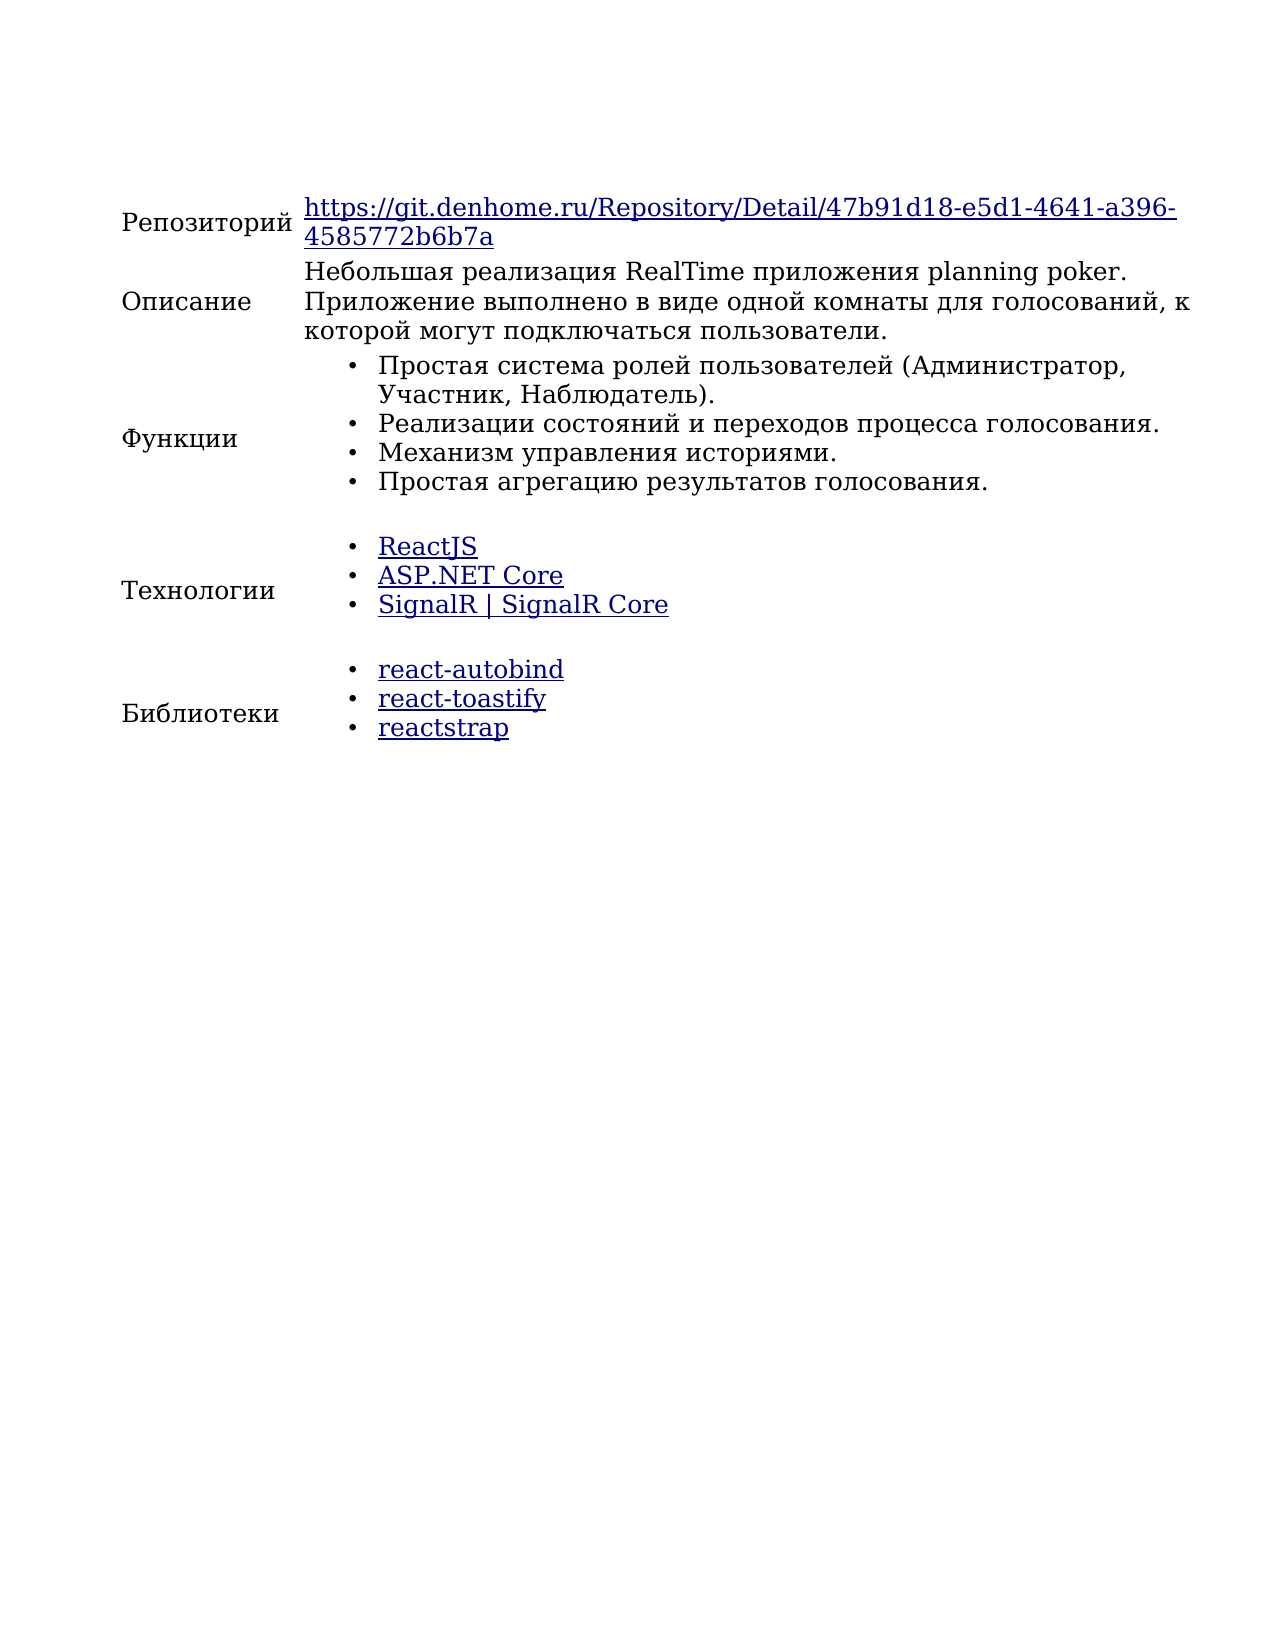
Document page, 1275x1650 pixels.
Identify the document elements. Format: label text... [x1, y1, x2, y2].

table_cell Описание [118, 255, 301, 348]
table_header [1195, 155, 1216, 191]
table_header [118, 155, 301, 191]
table_cell [1195, 529, 1216, 652]
table_cell Простая система ролей пользователей (Администратор, Участник, Наблюдатель). Реализации состояний и переходов процесса голосования. Механизм управления историями. Простая агрегацию результатов голосования. [301, 348, 1194, 529]
table_cell [1195, 652, 1216, 775]
table_cell [1195, 191, 1216, 255]
table_cell react-autobind react-toastify reactstrap [301, 652, 1194, 775]
table_cell Технологии [118, 529, 301, 652]
table_header [301, 155, 1194, 191]
table_cell Библиотеки [118, 652, 301, 775]
table_cell [1195, 255, 1216, 348]
table_cell [1195, 348, 1216, 529]
table_cell https://git.denhome.ru/Repository/Detail/47b91d18-e5d1-4641-a396-4585772b6b7a [301, 191, 1194, 255]
table_cell Функции [118, 348, 301, 529]
table_cell ReactJS ASP.NET Core SignalR | SignalR Core [301, 529, 1194, 652]
table_cell Небольшая реализация RealTime приложения planning poker. Приложение выполнено в виде одной комнаты для голосований, к которой могут подключаться пользователи. [301, 255, 1194, 348]
table_cell Репозиторий [118, 191, 301, 255]
